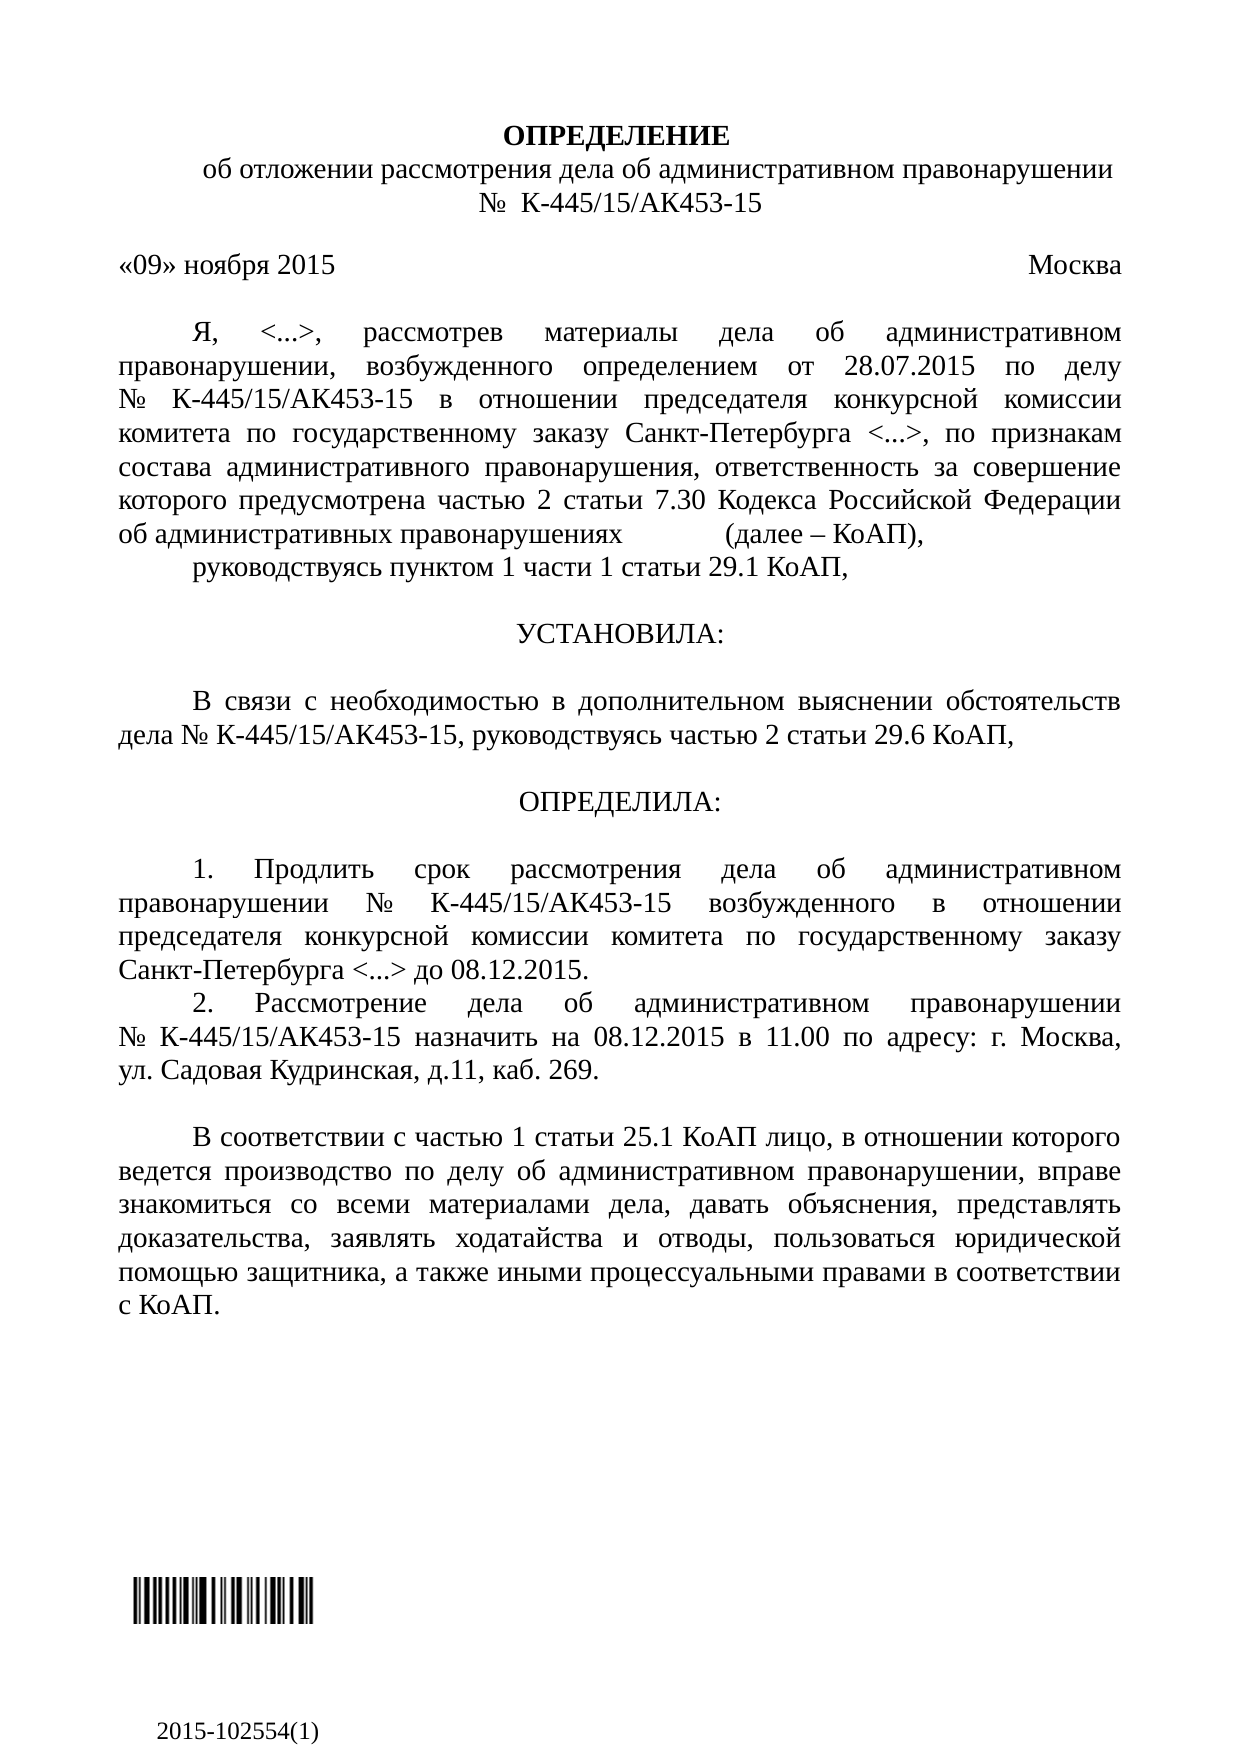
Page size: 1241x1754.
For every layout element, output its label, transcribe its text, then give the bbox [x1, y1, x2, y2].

text УСТАНОВИЛА: [118, 616, 1122, 650]
text об отложении рассмотрения дела об административном правонарушении № К-445/15/АК453-15 [118, 152, 1122, 219]
text 1. Продлить срок рассмотрения дела об административном правонарушении № К-445/15/АК453-15 возбужденного в отношении председателя конкурсной комиссии комитета по государственному заказу Санкт-Петербурга <...> до 08.12.2015. [118, 851, 1122, 985]
text Я, <...>, рассмотрев материалы дела об административном правонарушении, возбужденного определением от 28.07.2015 по делу № К-445/15/АК453-15 в отношении председателя конкурсной комиссии комитета по государственному заказу Санкт-Петербурга <...>, по признакам состава административного правонарушения, ответственность за совершение которого предусмотрена частью 2 статьи 7.30 Кодекса Российской Федерации об административных правонарушениях (далее – КоАП), [118, 314, 1122, 549]
text В соответствии с частью 1 статьи 25.1 КоАП лицо, в отношении которого ведется производство по делу об административном правонарушении, вправе знакомиться со всеми материалами дела, давать объяснения, представлять доказательства, заявлять ходатайства и отводы, пользоваться юридической помощью защитника, а также иными процессуальными правами в соответствии с КоАП. [118, 1119, 1122, 1321]
text «09» ноября 2015 Москва [118, 247, 1122, 281]
text В связи с необходимостью в дополнительном выяснении обстоятельств дела № К-445/15/АК453-15, руководствуясь частью 2 статьи 29.6 КоАП, [118, 683, 1122, 751]
text руководствуясь пунктом 1 части 1 статьи 29.1 КоАП, [118, 549, 1122, 583]
text ОПРЕДЕЛИЛА: [118, 784, 1122, 818]
picture [118, 1577, 331, 1624]
text 2. Рассмотрение дела об административном правонарушении № К-445/15/АК453-15 назначить на 08.12.2015 в 11.00 по адресу: г. Москва, ул. Садовая Кудринская, д.11, каб. 269. [118, 985, 1122, 1086]
text ОПРЕДЕЛЕНИЕ [118, 118, 1122, 152]
